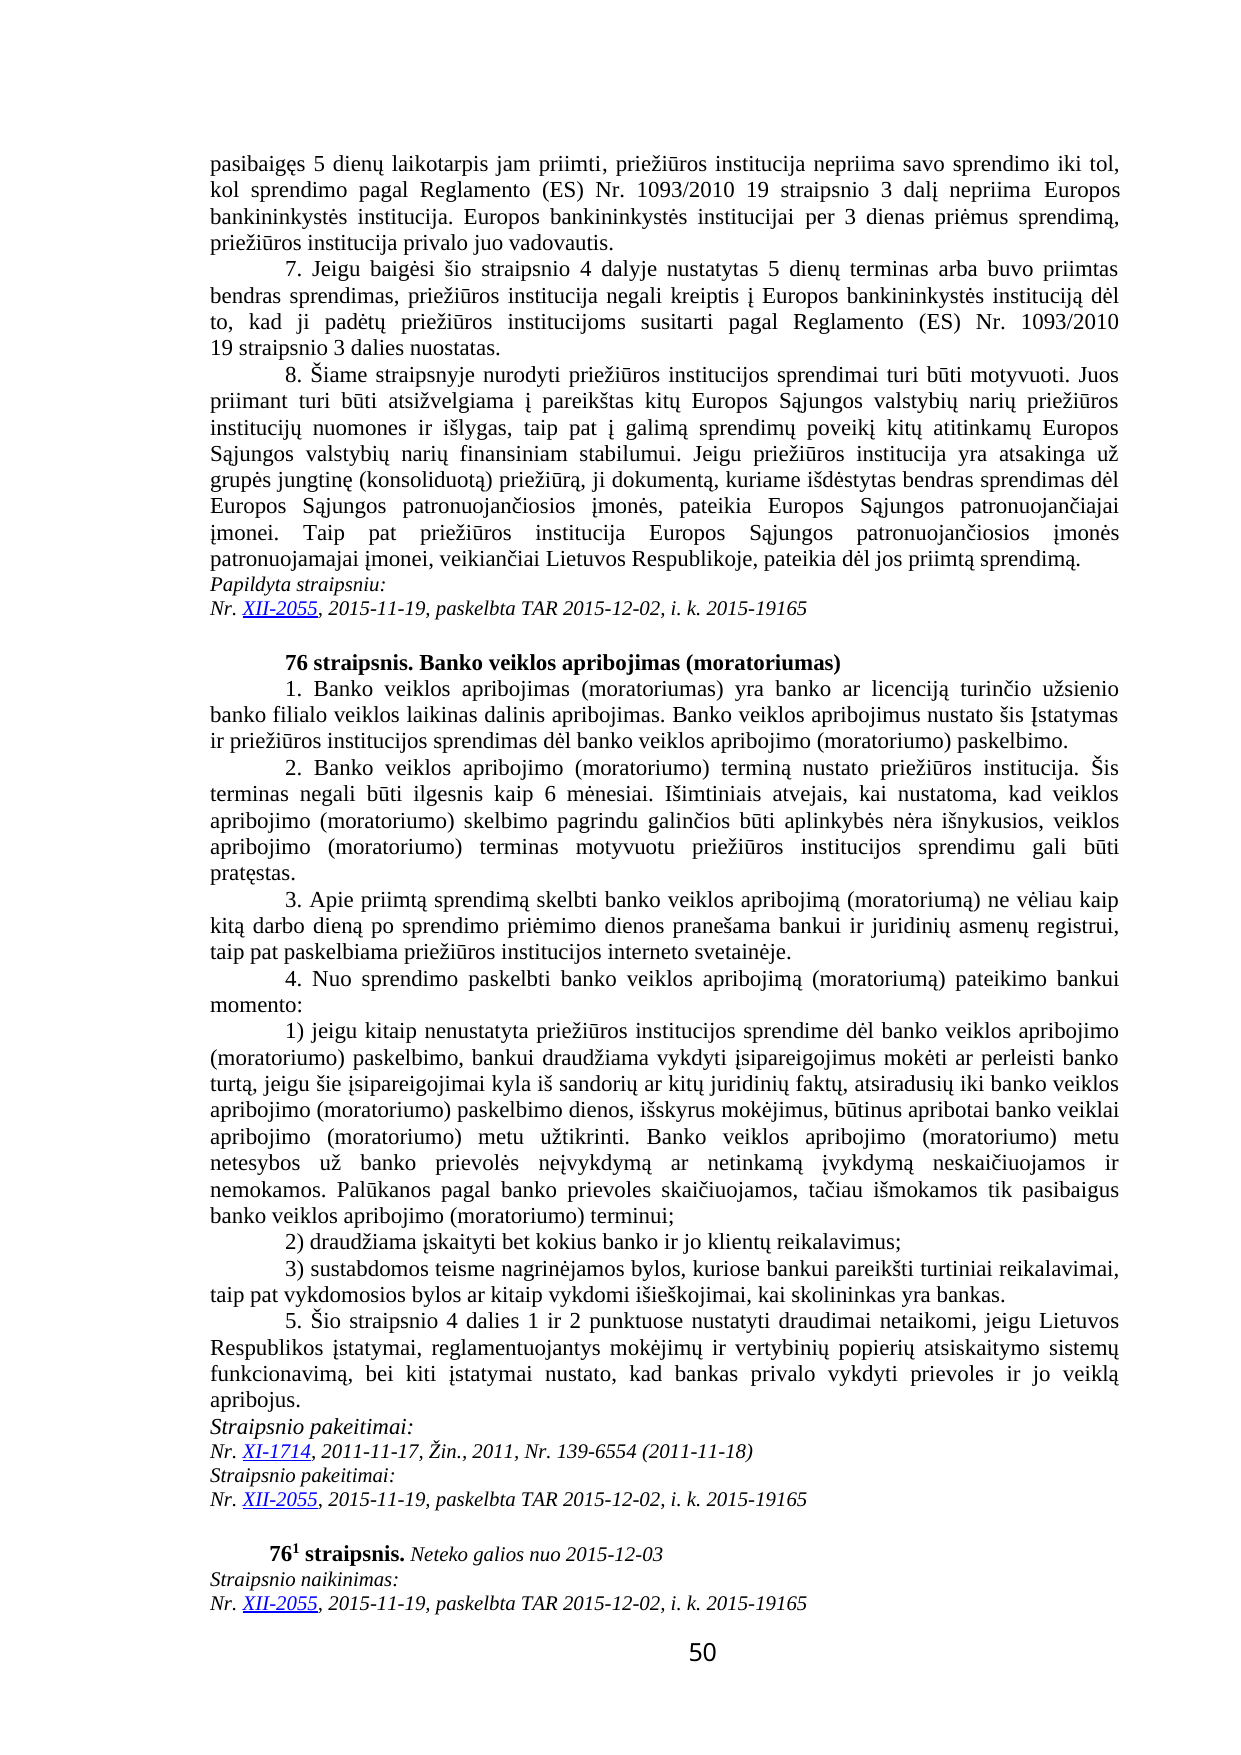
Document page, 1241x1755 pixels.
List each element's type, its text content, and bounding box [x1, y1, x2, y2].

text 8. Šiame straipsnyje nurodyti priežiūros institucijos sprendimai turi būti motyvuoti. Juos priimant turi būti atsižvelgiama į pareikštas kitų Europos Sąjungos valstybių narių priežiūros institucijų nuomones ir išlygas, taip pat į galimą sprendimų poveikį kitų atitinkamų Europos Sąjungos valstybių narių finansiniam stabilumui. Jeigu priežiūros institucija yra atsakinga už grupės jungtinę (konsoliduotą) priežiūrą, ji dokumentą, kuriame išdėstytas bendras sprendimas dėl Europos Sąjungos patronuojančiosios įmonės, pateikia Europos Sąjungos patronuojančiajai įmonei. Taip pat priežiūros institucija Europos Sąjungos patronuojančiosios įmonės patronuojamajai įmonei, veikiančiai Lietuvos Respublikoje, pateikia dėl jos priimtą sprendimą. [210, 361, 1120, 572]
text Nr. XII-2055, 2015-11-19, paskelbta TAR 2015-12-02, i. k. 2015-19165 [210, 1487, 1120, 1511]
text Papildyta straipsniu: [210, 572, 1120, 596]
text Nr. XI-1714, 2011-11-17, Žin., 2011, Nr. 139-6554 (2011-11-18) [210, 1439, 1120, 1463]
text 4. Nuo sprendimo paskelbti banko veiklos apribojimą (moratoriumą) pateikimo bankui momento: [210, 965, 1120, 1017]
text 761 straipsnis. Neteko galios nuo 2015-12-03 [210, 1540, 1120, 1566]
text 1) jeigu kitaip nenustatyta priežiūros institucijos sprendime dėl banko veiklos apribojimo (moratoriumo) paskelbimo, bankui draudžiama vykdyti įsipareigojimus mokėti ar perleisti banko turtą, jeigu šie įsipareigojimai kyla iš sandorių ar kitų juridinių faktų, atsiradusių iki banko veiklos apribojimo (moratoriumo) paskelbimo dienos, išskyrus mokėjimus, būtinus apribotai banko veiklai apribojimo (moratoriumo) metu užtikrinti. Banko veiklos apribojimo (moratoriumo) metu netesybos už banko prievolės neįvykdymą ar netinkamą įvykdymą neskaičiuojamos ir nemokamos. Palūkanos pagal banko prievoles skaičiuojamos, tačiau išmokamos tik pasibaigus banko veiklos apribojimo (moratoriumo) terminui; [210, 1017, 1120, 1228]
text 3. Apie priimtą sprendimą skelbti banko veiklos apribojimą (moratoriumą) ne vėliau kaip kitą darbo dieną po sprendimo priėmimo dienos pranešama bankui ir juridinių asmenų registrui, taip pat paskelbiama priežiūros institucijos interneto svetainėje. [210, 886, 1120, 965]
text 1. Banko veiklos apribojimas (moratoriumas) yra banko ar licenciją turinčio užsienio banko filialo veiklos laikinas dalinis apribojimas. Banko veiklos apribojimus nustato šis Įstatymas ir priežiūros institucijos sprendimas dėl banko veiklos apribojimo (moratoriumo) paskelbimo. [210, 675, 1120, 754]
text Straipsnio pakeitimai: [210, 1413, 1120, 1439]
text pasibaigęs 5 dienų laikotarpis jam priimti, priežiūros institucija nepriima savo sprendimo iki tol, kol sprendimo pagal Reglamento (ES) Nr. 1093/2010 19 straipsnio 3 dalį nepriima Europos bankininkystės institucija. Europos bankininkystės institucijai per 3 dienas priėmus sprendimą, priežiūros institucija privalo juo vadovautis. [210, 150, 1120, 255]
text Straipsnio pakeitimai: [210, 1463, 1120, 1487]
text Nr. XII-2055, 2015-11-19, paskelbta TAR 2015-12-02, i. k. 2015-19165 [210, 596, 1120, 620]
text Nr. XII-2055, 2015-11-19, paskelbta TAR 2015-12-02, i. k. 2015-19165 [210, 1591, 1120, 1614]
text 3) sustabdomos teisme nagrinėjamos bylos, kuriose bankui pareikšti turtiniai reikalavimai, taip pat vykdomosios bylos ar kitaip vykdomi išieškojimai, kai skolininkas yra bankas. [210, 1255, 1120, 1307]
text 7. Jeigu baigėsi šio straipsnio 4 dalyje nustatytas 5 dienų terminas arba buvo priimtas bendras sprendimas, priežiūros institucija negali kreiptis į Europos bankininkystės instituciją dėl to, kad ji padėtų priežiūros institucijoms susitarti pagal Reglamento (ES) Nr. 1093/2010 19 straipsnio 3 dalies nuostatas. [210, 255, 1120, 361]
text 2) draudžiama įskaityti bet kokius banko ir jo klientų reikalavimus; [210, 1228, 1120, 1255]
text Straipsnio naikinimas: [210, 1566, 1120, 1591]
text 76 straipsnis. Banko veiklos apribojimas (moratoriumas) [210, 648, 1120, 675]
text 2. Banko veiklos apribojimo (moratoriumo) terminą nustato priežiūros institucija. Šis terminas negali būti ilgesnis kaip 6 mėnesiai. Išimtiniais atvejais, kai nustatoma, kad veiklos apribojimo (moratoriumo) skelbimo pagrindu galinčios būti aplinkybės nėra išnykusios, veiklos apribojimo (moratoriumo) terminas motyvuotu priežiūros institucijos sprendimu gali būti pratęstas. [210, 754, 1120, 886]
text 5. Šio straipsnio 4 dalies 1 ir 2 punktuose nustatyti draudimai netaikomi, jeigu Lietuvos Respublikos įstatymai, reglamentuojantys mokėjimų ir vertybinių popierių atsiskaitymo sistemų funkcionavimą, bei kiti įstatymai nustato, kad bankas privalo vykdyti prievoles ir jo veiklą apribojus. [210, 1307, 1120, 1413]
